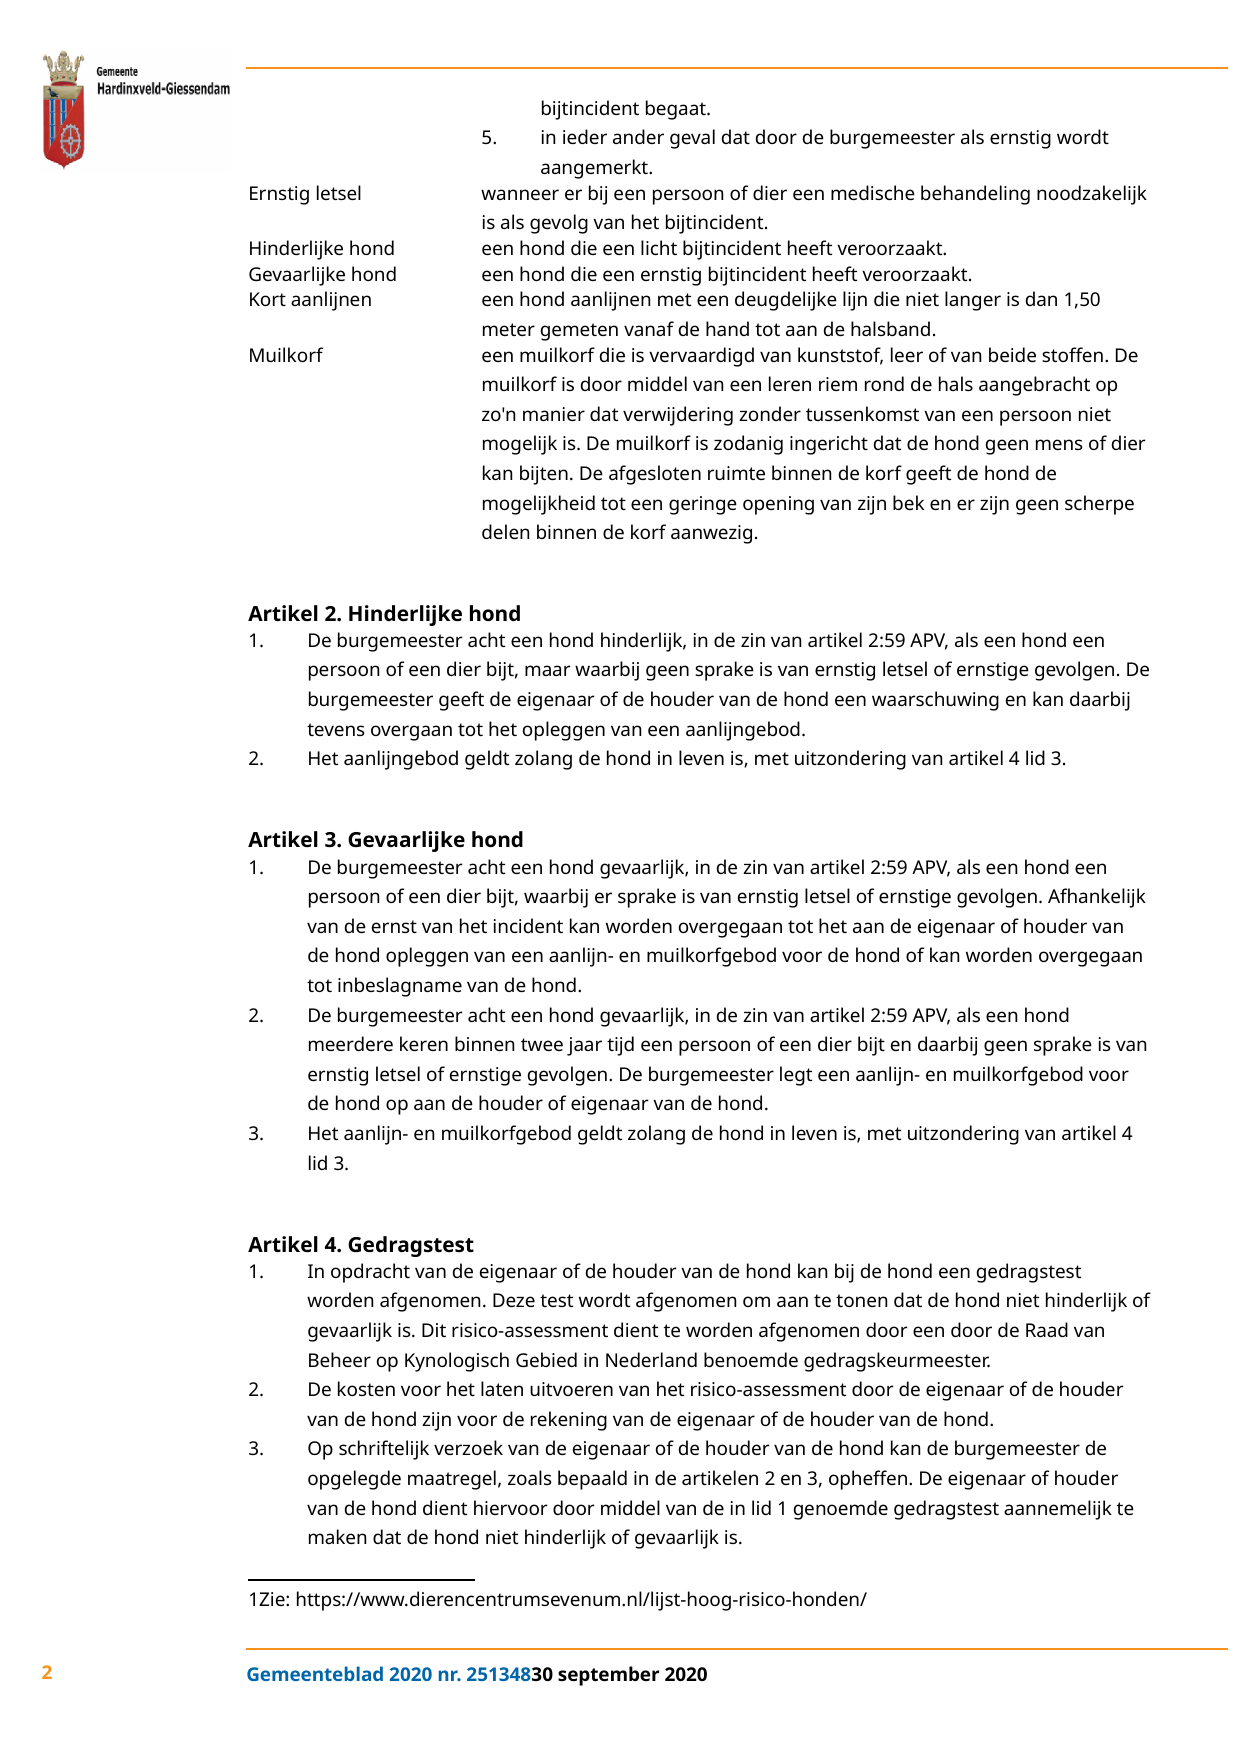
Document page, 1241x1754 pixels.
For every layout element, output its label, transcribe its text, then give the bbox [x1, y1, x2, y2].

table_cell Gevaarlijke hond [248, 261, 481, 286]
list De burgemeester acht een hond hinderlijk, in de zin van artikel 2:59 APV, als een hond een persoon of een dier bijt, maar waarbij geen sprake is van ernstig letsel of ernstige gevolgen. De burgemeester geeft de eigenaar of de houder van de hond een waarschuwing en kan daarbij tevens overgaan tot het opleggen van een aanlijngebod. [248, 627, 1152, 742]
table_cell Kort aanlijnen [248, 286, 481, 342]
list Het aanlijngebod geldt zolang de hond in leven is, met uitzondering van artikel 4 lid 3. [248, 745, 1152, 771]
list De burgemeester acht een hond gevaarlijk, in de zin van artikel 2:59 APV, als een hond meerdere keren binnen twee jaar tijd een persoon of een dier bijt en daarbij geen sprake is van ernstig letsel of ernstige gevolgen. De burgemeester legt een aanlijn- en muilkorfgebod voor de hond op aan de houder of eigenaar van de hond. [248, 1002, 1152, 1116]
text Artikel 4. Gedragstest [248, 1230, 1152, 1258]
table_cell een muilkorf die is vervaardigd van kunststof, leer of van beide stoffen. De muilkorf is door middel van een leren riem rond de hals aangebracht op zo'n manier dat verwijdering zonder tussenkomst van een persoon niet mogelijk is. De muilkorf is zodanig ingericht dat de hond geen mens of dier kan bijten. De afgesloten ruimte binnen de korf geeft de hond de mogelijkheid tot een geringe opening van zijn bek en er zijn geen scherpe delen binnen de korf aanwezig. [481, 342, 1152, 545]
list Het aanlijn- en muilkorfgebod geldt zolang de hond in leven is, met uitzondering van artikel 4 lid 3. [248, 1120, 1152, 1175]
table_cell Hinderlijke hond [248, 235, 481, 261]
table_cell wanneer er bij een persoon of dier een medische behandeling noodzakelijk is als gevolg van het bijtincident. [481, 180, 1152, 235]
table_cell Ernstig letsel [248, 180, 481, 235]
text Artikel 3. Gevaarlijke hond [248, 825, 1152, 854]
table_cell wanneer een hond een persoon of dier bijt en als direct gevolg daarvan overlijdt. wanneer een hond ernstig letsel toebrengt aan een persoon of dier. wanneer meer dan één keer binnen twee jaar een bijtincident plaatsvindt zonder ernstig letsel of ernstige gevolgen. wanneer een hond die wordt gedefinieerd als hoog risico hond een bijtincident begaat. in ieder ander geval dat door de burgemeester als ernstig wordt aangemerkt. [481, 95, 1152, 180]
table_cell een hond die een licht bijtincident heeft veroorzaakt. [481, 235, 1152, 261]
list In opdracht van de eigenaar of de houder van de hond kan bij de hond een gedragstest worden afgenomen. Deze test wordt afgenomen om aan te tonen dat de hond niet hinderlijk of gevaarlijk is. Dit risico-assessment dient te worden afgenomen door een door de Raad van Beheer op Kynologisch Gebied in Nederland benoemde gedragskeurmeester. [248, 1258, 1152, 1373]
list Op schriftelijk verzoek van de eigenaar of de houder van de hond kan de burgemeester de opgelegde maatregel, zoals bepaald in de artikelen 2 en 3, opheffen. De eigenaar of houder van de hond dient hiervoor door middel van de in lid 1 genoemde gedragstest aannemelijk te maken dat de hond niet hinderlijk of gevaarlijk is. [248, 1436, 1152, 1550]
text Artikel 2. Hinderlijke hond [248, 599, 1152, 627]
list De burgemeester acht een hond gevaarlijk, in de zin van artikel 2:59 APV, als een hond een persoon of een dier bijt, waarbij er sprake is van ernstig letsel of ernstige gevolgen. Afhankelijk van de ernst van het incident kan worden overgegaan tot het aan de eigenaar of houder van de hond opleggen van een aanlijn- en muilkorfgebod voor de hond of kan worden overgegaan tot inbeslagname van de hond. [248, 854, 1152, 998]
table_cell een hond die een ernstig bijtincident heeft veroorzaakt. [481, 261, 1152, 286]
table_cell [248, 95, 481, 180]
table_cell een hond aanlijnen met een deugdelijke lijn die niet langer is dan 1,50 meter gemeten vanaf de hand tot aan de halsband. [481, 286, 1152, 342]
picture [41, 47, 231, 172]
list De kosten voor het laten uitvoeren van het risico-assessment door de eigenaar of de houder van de hond zijn voor de rekening van de eigenaar of de houder van de hond. [248, 1376, 1152, 1432]
table_cell Muilkorf [248, 342, 481, 545]
